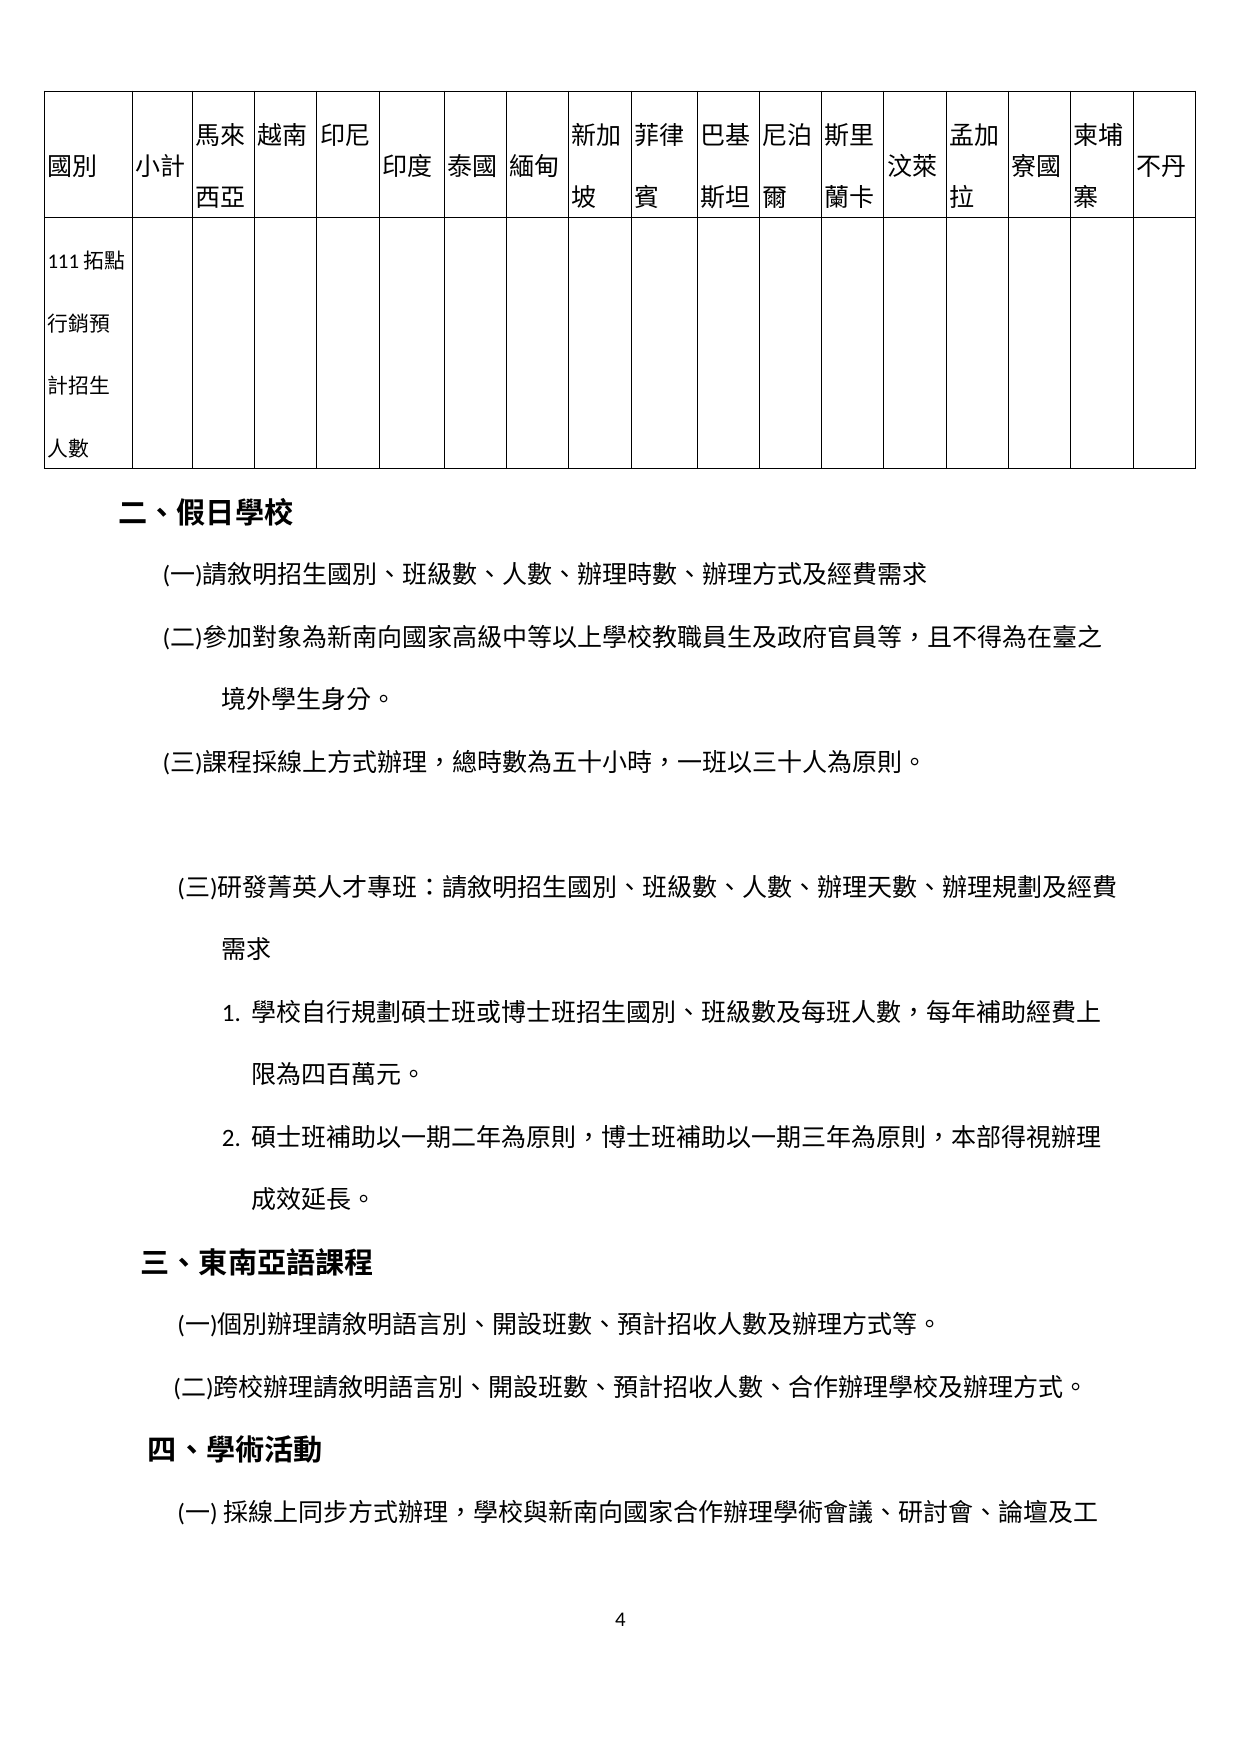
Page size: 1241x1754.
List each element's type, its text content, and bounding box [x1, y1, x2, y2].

table_cell 111拓點行銷預計招生人數 [45, 218, 132, 468]
table_cell [317, 218, 379, 468]
table_cell 新加坡 [569, 92, 631, 217]
table_cell [947, 218, 1008, 468]
list 碩士班補助以一期二年為原則，博士班補助以一期三年為原則，本部得視辦理成效延長。 [222, 1094, 1122, 1219]
text 三、東南亞語課程 [118, 1219, 1122, 1281]
table_cell 巴基斯坦 [698, 92, 759, 217]
table_cell [698, 218, 759, 468]
text (三)課程採線上方式辦理，總時數為五十小時，一班以三十人為原則。 [162, 719, 1122, 781]
table_cell 寮國 [1009, 92, 1070, 217]
table_cell [380, 218, 444, 468]
text (二)跨校辦理請敘明語言別、開設班數、預計招收人數、合作辦理學校及辦理方式。 [162, 1344, 1122, 1406]
text (一)請敘明招生國別、班級數、人數、辦理時數、辦理方式及經費需求 [162, 531, 1122, 594]
table_cell 不丹 [1134, 92, 1195, 217]
text (二)參加對象為新南向國家高級中等以上學校教職員生及政府官員等，且不得為在臺之境外學生身分。 [162, 594, 1122, 719]
table_cell 緬甸 [507, 92, 568, 217]
table_cell [1134, 218, 1195, 468]
table_cell 印尼 [317, 92, 379, 217]
table_cell 越南 [255, 92, 316, 217]
table_cell 泰國 [445, 92, 506, 217]
table_cell [193, 218, 254, 468]
table_cell 孟加拉 [947, 92, 1008, 217]
table_cell 柬埔寨 [1071, 92, 1133, 217]
table_cell 印度 [380, 92, 444, 217]
table_cell [255, 218, 316, 468]
table_cell 尼泊爾 [760, 92, 821, 217]
text (一) 採線上同步方式辦理，學校與新南向國家合作辦理學術會議、研討會、論壇及工 [177, 1469, 1122, 1531]
table_cell [760, 218, 821, 468]
text (一)個別辦理請敘明語言別、開設班數、預計招收人數及辦理方式等。 [177, 1281, 1122, 1344]
table_cell 國別 [45, 92, 132, 217]
table_cell [1071, 218, 1133, 468]
table_cell 菲律賓 [632, 92, 697, 217]
table_cell [133, 218, 192, 468]
table_cell 汶萊 [884, 92, 946, 217]
table_cell [632, 218, 697, 468]
table_cell [507, 218, 568, 468]
table_cell [1009, 218, 1070, 468]
table_cell 馬來西亞 [193, 92, 254, 217]
text 四、學術活動 [118, 1406, 1122, 1469]
table_cell [884, 218, 946, 468]
table_cell [445, 218, 506, 468]
text (三)研發菁英人才專班：請敘明招生國別、班級數、人數、辦理天數、辦理規劃及經費需求 [177, 844, 1122, 969]
text 二、假日學校 [118, 469, 1122, 531]
table_cell [822, 218, 883, 468]
table_cell [569, 218, 631, 468]
table_cell 斯里蘭卡 [822, 92, 883, 217]
table_cell 小計 [133, 92, 192, 217]
list 學校自行規劃碩士班或博士班招生國別、班級數及每班人數，每年補助經費上限為四百萬元。 [222, 969, 1122, 1094]
